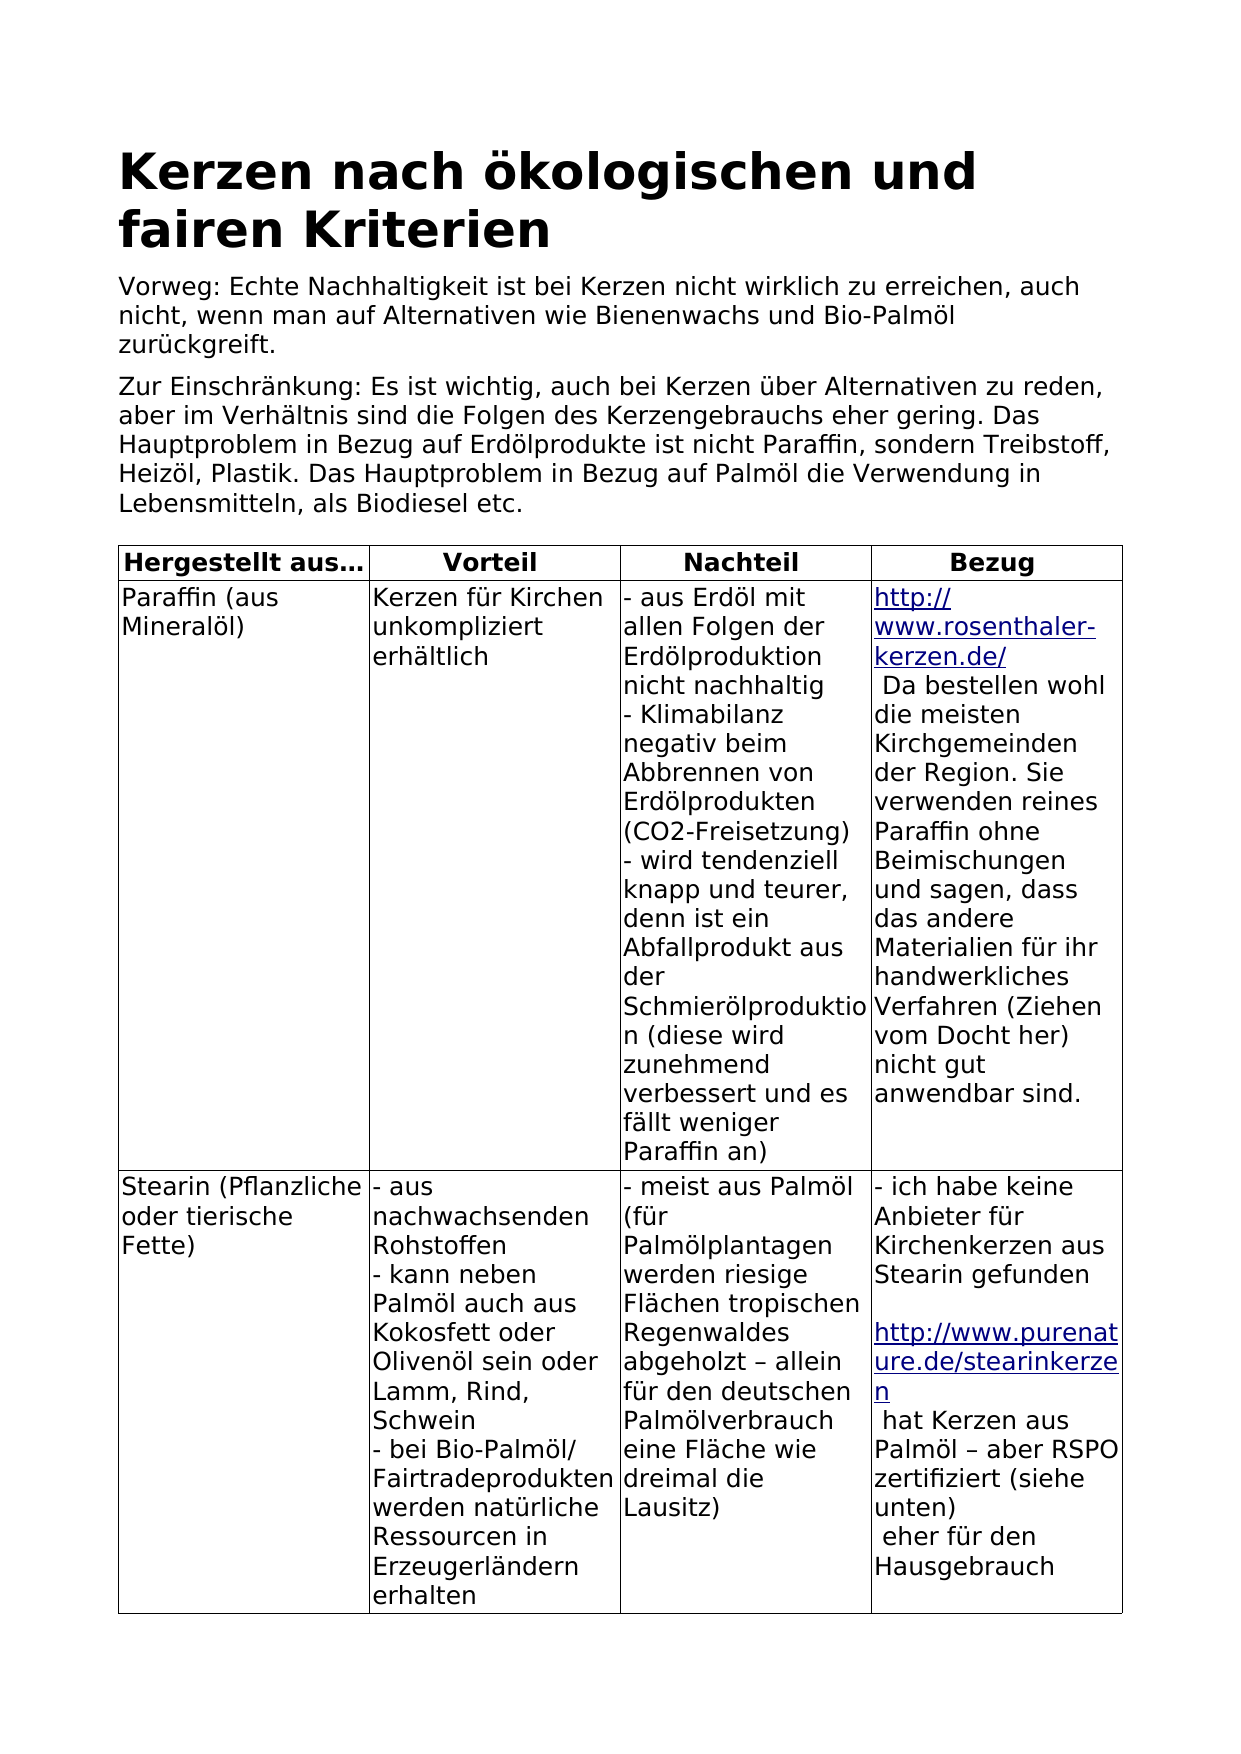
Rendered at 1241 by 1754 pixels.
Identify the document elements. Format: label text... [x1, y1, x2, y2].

table_cell http://www.rosenthaler-kerzen.de/ Da bestellen wohl die meisten Kirchgemeinden der Region. Sie verwenden reines Paraffin ohne Beimischungen und sagen, dass das andere Materialien für ihr handwerkliches Verfahren (Ziehen vom Docht her) nicht gut anwendbar sind. [872, 581, 1122, 1169]
table_header Nachteil [621, 546, 871, 580]
table_header Vorteil [370, 546, 620, 580]
table_cell - ich habe keine Anbieter für Kirchenkerzen aus Stearin gefunden http://www.purenature.de/stearinkerzen hat Kerzen aus Palmöl – aber RSPO zertifiziert (siehe unten) eher für den Hausgebrauch [872, 1171, 1122, 1613]
table_cell - aus Erdöl mit allen Folgen der Erdölproduktion nicht nachhaltig - Klimabilanz negativ beim Abbrennen von Erdölprodukten (CO2-Freisetzung) - wird tendenziell knapp und teurer, denn ist ein Abfallprodukt aus der Schmierölproduktion (diese wird zunehmend verbessert und es fällt weniger Paraffin an) [621, 581, 871, 1169]
table_cell - meist aus Palmöl (für Palmölplantagen werden riesige Flächen tropischen Regenwaldes abgeholzt – allein für den deutschen Palmölverbrauch eine Fläche wie dreimal die Lausitz) [621, 1171, 871, 1613]
table_header Bezug [872, 546, 1122, 580]
table_cell Kerzen für Kirchen unkompliziert erhältlich [370, 581, 620, 1169]
table_cell Stearin (Pflanzliche oder tierische Fette) [119, 1171, 369, 1613]
text Vorweg: Echte Nachhaltigkeit ist bei Kerzen nicht wirklich zu erreichen, auch nicht, wenn man auf Alternativen wie Bienenwachs und Bio-Palmöl zurückgreift. [118, 272, 1122, 359]
table_cell Paraffin (aus Mineralöl) [119, 581, 369, 1169]
subtitle Kerzen nach ökologischen und fairen Kriterien [118, 143, 1122, 259]
table_header Hergestellt aus… [119, 546, 369, 580]
text Zur Einschränkung: Es ist wichtig, auch bei Kerzen über Alternativen zu reden, aber im Verhältnis sind die Folgen des Kerzengebrauchs eher gering. Das Hauptproblem in Bezug auf Erdölprodukte ist nicht Paraffin, sondern Treibstoff, Heizöl, Plastik. Das Hauptproblem in Bezug auf Palmöl die Verwendung in Lebensmitteln, als Biodiesel etc. [118, 372, 1122, 518]
table_cell - aus nachwachsenden Rohstoffen - kann neben Palmöl auch aus Kokosfett oder Olivenöl sein oder Lamm, Rind, Schwein - bei Bio-Palmöl/ Fairtradeprodukten werden natürliche Ressourcen in Erzeugerländern erhalten [370, 1171, 620, 1613]
